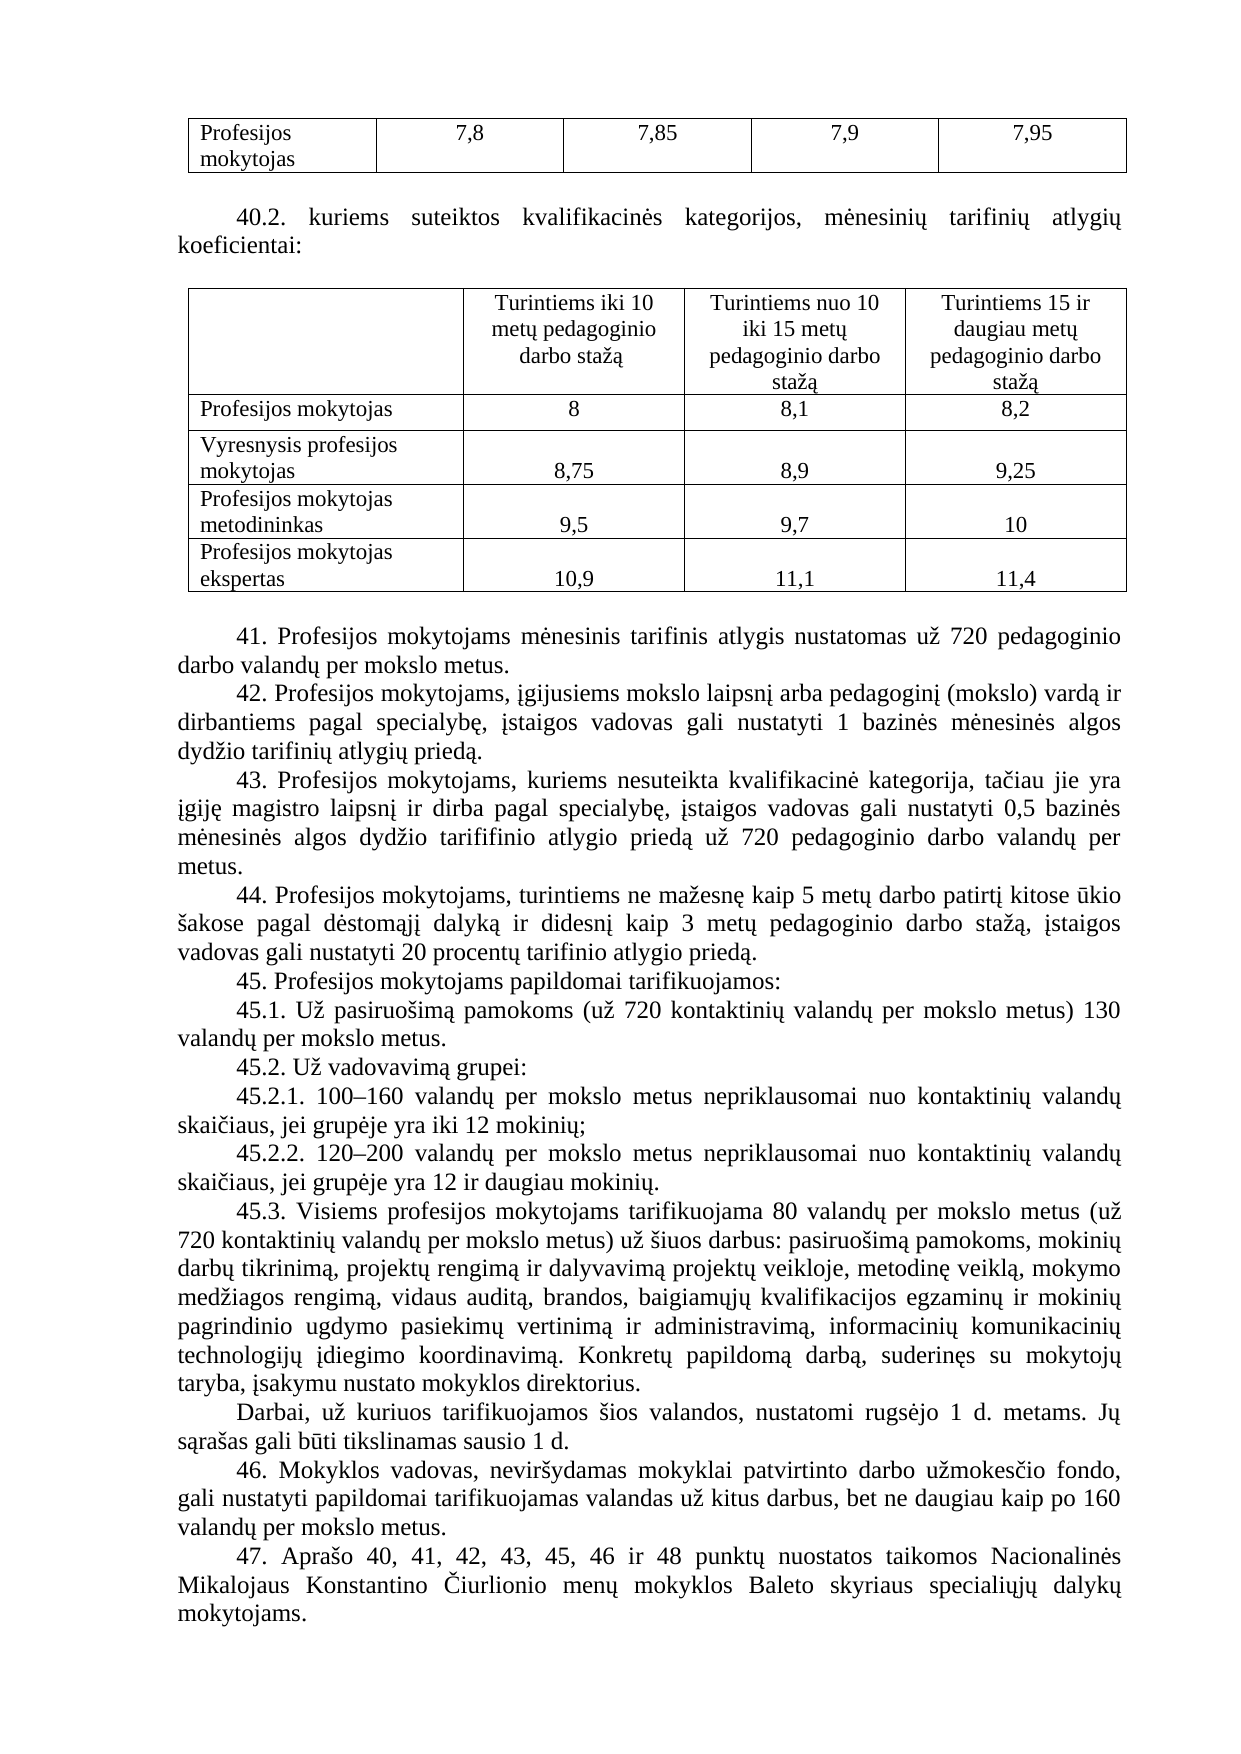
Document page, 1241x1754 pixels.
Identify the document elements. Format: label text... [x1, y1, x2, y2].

table_cell 9,5 [464, 485, 684, 537]
table_cell 9,7 [685, 485, 905, 537]
table_cell Vyresnysis profesijos mokytojas [189, 431, 463, 484]
text 40.2. kuriems suteiktos kvalifikacinės kategorijos, mėnesinių tarifinių atlygių koeficientai: [177, 202, 1122, 259]
text Darbai, už kuriuos tarifikuojamos šios valandos, nustatomi rugsėjo 1 d. metams. Jų sąrašas gali būti tikslinamas sausio 1 d. [177, 1397, 1122, 1455]
table_cell Profesijos mokytojas [189, 119, 376, 172]
table_cell 8 [464, 395, 684, 430]
table_header Turintiems nuo 10 iki 15 metų pedagoginio darbo stažą [685, 289, 905, 394]
table_cell 8,75 [464, 431, 684, 484]
table_header [189, 289, 463, 394]
table_cell 11,1 [685, 539, 905, 591]
table_cell 11,4 [906, 539, 1126, 591]
text 45.3. Visiems profesijos mokytojams tarifikuojama 80 valandų per mokslo metus (už 720 kontaktinių valandų per mokslo metus) už šiuos darbus: pasiruošimą pamokoms, mokinių darbų tikrinimą, projektų rengimą ir dalyvavimą projektų veikloje, metodinę veiklą, mokymo medžiagos rengimą, vidaus auditą, brandos, baigiamųjų kvalifikacijos egzaminų ir mokinių pagrindinio ugdymo pasiekimų vertinimą ir administravimą, informacinių komunikacinių technologijų įdiegimo koordinavimą. Konkretų papildomą darbą, suderinęs su mokytojų taryba, įsakymu nustato mokyklos direktorius. [177, 1196, 1122, 1397]
table_cell Profesijos mokytojas [189, 395, 463, 430]
table_cell 9,25 [906, 431, 1126, 484]
text 42. Profesijos mokytojams, įgijusiems mokslo laipsnį arba pedagoginį (mokslo) vardą ir dirbantiems pagal specialybę, įstaigos vadovas gali nustatyti 1 bazinės mėnesinės algos dydžio tarifinių atlygių priedą. [177, 678, 1122, 765]
text 45.2. Už vadovavimą grupei: [177, 1052, 1122, 1081]
text 47. Aprašo 40, 41, 42, 43, 45, 46 ir 48 punktų nuostatos taikomos Nacionalinės Mikalojaus Konstantino Čiurlionio menų mokyklos Baleto skyriaus specialiųjų dalykų mokytojams. [177, 1541, 1122, 1627]
table_cell 10,9 [464, 539, 684, 591]
table_cell 8,9 [685, 431, 905, 484]
table_header Turintiems iki 10 metų pedagoginio darbo stažą [464, 289, 684, 394]
table_cell 8,2 [906, 395, 1126, 430]
text 45. Profesijos mokytojams papildomai tarifikuojamos: [177, 966, 1122, 995]
text 46. Mokyklos vadovas, neviršydamas mokyklai patvirtinto darbo užmokesčio fondo, gali nustatyti papildomai tarifikuojamas valandas už kitus darbus, bet ne daugiau kaip po 160 valandų per mokslo metus. [177, 1455, 1122, 1541]
text 45.1. Už pasiruošimą pamokoms (už 720 kontaktinių valandų per mokslo metus) 130 valandų per mokslo metus. [177, 995, 1122, 1052]
text 45.2.1. 100–160 valandų per mokslo metus nepriklausomai nuo kontaktinių valandų skaičiaus, jei grupėje yra iki 12 mokinių; [177, 1081, 1122, 1138]
text 41. Profesijos mokytojams mėnesinis tarifinis atlygis nustatomas už 720 pedagoginio darbo valandų per mokslo metus. [177, 621, 1122, 678]
table_cell 7,9 [752, 119, 938, 172]
text 45.2.2. 120–200 valandų per mokslo metus nepriklausomai nuo kontaktinių valandų skaičiaus, jei grupėje yra 12 ir daugiau mokinių. [177, 1138, 1122, 1196]
table_cell 7,85 [564, 119, 751, 172]
text 43. Profesijos mokytojams, kuriems nesuteikta kvalifikacinė kategorija, tačiau jie yra įgiję magistro laipsnį ir dirba pagal specialybę, įstaigos vadovas gali nustatyti 0,5 bazinės mėnesinės algos dydžio tarififinio atlygio priedą už 720 pedagoginio darbo valandų per metus. [177, 765, 1122, 880]
table_cell Profesijos mokytojas metodininkas [189, 485, 463, 537]
table_cell 10 [906, 485, 1126, 537]
table_cell 8,1 [685, 395, 905, 430]
table_cell 7,95 [939, 119, 1126, 172]
table_cell 7,8 [377, 119, 563, 172]
table_header Turintiems 15 ir daugiau metų pedagoginio darbo stažą [906, 289, 1126, 394]
text 44. Profesijos mokytojams, turintiems ne mažesnę kaip 5 metų darbo patirtį kitose ūkio šakose pagal dėstomąjį dalyką ir didesnį kaip 3 metų pedagoginio darbo stažą, įstaigos vadovas gali nustatyti 20 procentų tarifinio atlygio priedą. [177, 880, 1122, 966]
table_cell Profesijos mokytojas ekspertas [189, 539, 463, 591]
